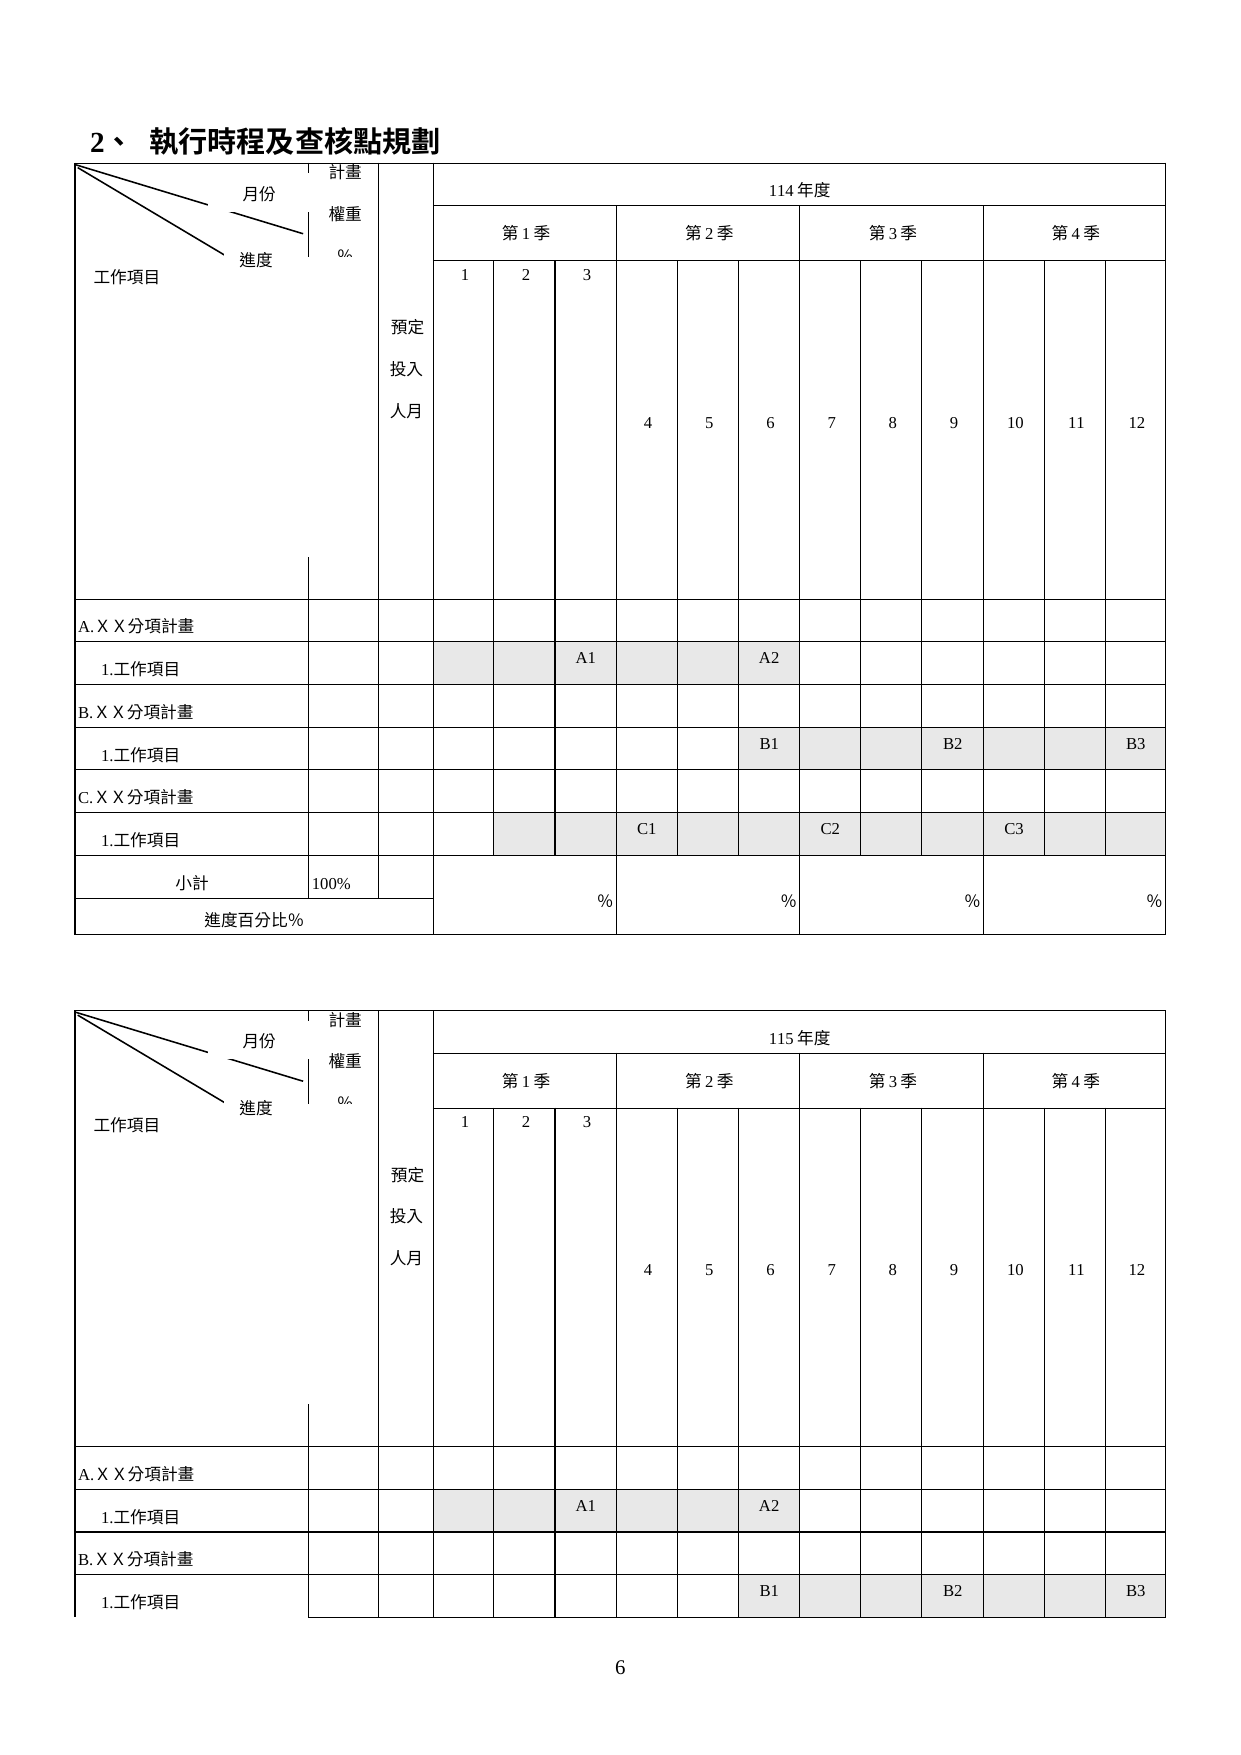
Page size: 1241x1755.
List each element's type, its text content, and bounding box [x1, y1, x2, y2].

table_cell [617, 600, 677, 641]
table_cell [309, 600, 378, 641]
table_cell [556, 728, 616, 769]
table_cell [861, 1490, 921, 1531]
table_cell C2 [800, 813, 860, 855]
table_header 計畫 權重 ％ [309, 164, 378, 598]
table_cell [556, 813, 616, 855]
table_cell C.ＸＸ分項計畫 [76, 770, 308, 812]
table_cell [556, 770, 616, 812]
table_cell [556, 1575, 616, 1617]
table_cell [309, 1575, 378, 1617]
table_cell 100% [309, 856, 378, 897]
table_cell [1045, 1575, 1105, 1617]
table_cell [494, 728, 554, 769]
table_cell [1045, 728, 1105, 769]
table_cell [984, 1447, 1044, 1489]
table_cell 進度百分比％ [76, 899, 433, 934]
table_cell 10 [984, 1109, 1044, 1446]
table_cell 4 [617, 261, 677, 598]
table_cell 11 [1045, 1109, 1105, 1446]
table_cell [984, 685, 1044, 727]
table_cell [861, 600, 921, 641]
table_cell A2 [739, 1490, 799, 1531]
table_cell [800, 1533, 860, 1574]
table_cell [494, 1490, 554, 1531]
table_cell B2 [922, 728, 983, 769]
table_cell [861, 642, 921, 684]
table_cell [678, 685, 738, 727]
table_cell [800, 685, 860, 727]
table_cell [1045, 1447, 1105, 1489]
table_cell 1.工作項目 [76, 728, 308, 769]
table_cell [922, 600, 983, 641]
table_cell B3 [1106, 728, 1165, 769]
table_cell [494, 1447, 554, 1489]
table_cell [617, 1575, 677, 1617]
table_cell [739, 685, 799, 727]
table_cell B.ＸＸ分項計畫 [76, 1533, 308, 1574]
table_cell B2 [922, 1575, 983, 1617]
table_cell 第1季 [434, 1054, 616, 1108]
table_cell 1 [434, 1109, 493, 1446]
table_header 預定投入人月 [379, 1011, 433, 1446]
table_cell [379, 642, 433, 684]
table_cell 第2季 [617, 1054, 799, 1108]
table_cell [617, 1490, 677, 1531]
table_cell [309, 685, 378, 727]
table_cell [739, 813, 799, 855]
table_cell [309, 770, 378, 812]
table_cell [379, 728, 433, 769]
table_cell ％ [434, 856, 616, 934]
table_cell [434, 600, 493, 641]
table_cell A1 [556, 642, 616, 684]
table_cell [739, 1447, 799, 1489]
table_cell [1106, 685, 1165, 727]
table_cell [861, 685, 921, 727]
table_cell [1106, 1533, 1165, 1574]
table_cell [309, 813, 378, 855]
table_cell [922, 770, 983, 812]
table_cell [800, 600, 860, 641]
table_cell [309, 728, 378, 769]
table_cell ％ [617, 856, 799, 934]
table_cell [861, 1447, 921, 1489]
table_cell 5 [678, 261, 738, 598]
table_header [76, 1011, 376, 1446]
table_cell [434, 1490, 493, 1531]
table_cell [379, 1575, 433, 1617]
table_cell [494, 770, 554, 812]
table_cell [617, 685, 677, 727]
table_cell 10 [984, 261, 1044, 598]
table_cell [678, 1533, 738, 1574]
table_cell [309, 1447, 378, 1489]
table_header 計畫 權重 ％ [309, 1011, 378, 1446]
table_cell [1045, 642, 1105, 684]
table_cell 小計 [76, 856, 308, 897]
table_cell [494, 600, 554, 641]
table_header 預定投入人月 [379, 164, 433, 598]
table_cell [984, 1533, 1044, 1574]
table_cell 第3季 [800, 206, 983, 260]
table_cell [678, 770, 738, 812]
table_cell [556, 600, 616, 641]
table_cell 第4季 [984, 1054, 1165, 1108]
table_cell 第3季 [800, 1054, 983, 1108]
table_cell [739, 1533, 799, 1574]
table_cell 7 [800, 1109, 860, 1446]
table_cell [678, 728, 738, 769]
table_cell [984, 1575, 1044, 1617]
table_cell 第2季 [617, 206, 799, 260]
table_cell [922, 642, 983, 684]
table_cell 11 [1045, 261, 1105, 598]
table_cell [800, 1447, 860, 1489]
table_cell [617, 1533, 677, 1574]
table_cell 12 [1106, 1109, 1165, 1446]
table_cell [1106, 813, 1165, 855]
table_cell 9 [922, 1109, 983, 1446]
table_cell [984, 770, 1044, 812]
table_cell [379, 813, 433, 855]
table_cell [984, 728, 1044, 769]
table_cell B3 [1106, 1575, 1165, 1617]
table_cell [922, 685, 983, 727]
table_header [76, 164, 376, 598]
table_cell [1106, 642, 1165, 684]
table_cell [922, 1447, 983, 1489]
table_cell [434, 642, 493, 684]
table_cell 3 [556, 261, 616, 598]
table_cell [494, 813, 554, 855]
table_cell 1.工作項目 [76, 1575, 308, 1617]
table_cell [494, 1575, 554, 1617]
table_cell 第4季 [984, 206, 1165, 260]
table_cell 8 [861, 1109, 921, 1446]
table_cell [861, 813, 921, 855]
table_cell [800, 770, 860, 812]
table_cell B1 [739, 728, 799, 769]
table_cell [984, 600, 1044, 641]
table_cell [800, 1490, 860, 1531]
table_cell [678, 642, 738, 684]
table_cell B.ＸＸ分項計畫 [76, 685, 308, 727]
table_cell [434, 1575, 493, 1617]
table_cell 1 [434, 261, 493, 598]
table_cell [1106, 1490, 1165, 1531]
table_cell [617, 728, 677, 769]
table_cell [1106, 600, 1165, 641]
table_cell [800, 728, 860, 769]
table_cell [379, 1533, 433, 1574]
table_cell [434, 770, 493, 812]
table_cell 9 [922, 261, 983, 598]
table_cell [379, 600, 433, 641]
table_cell 8 [861, 261, 921, 598]
table_cell [556, 1447, 616, 1489]
table_cell [434, 1447, 493, 1489]
table_cell A.ＸＸ分項計畫 [76, 600, 308, 641]
table_cell [861, 1575, 921, 1617]
table_cell [922, 1533, 983, 1574]
table_cell [678, 1490, 738, 1531]
table_cell 2 [494, 261, 554, 598]
table_cell [494, 685, 554, 727]
table_cell [861, 770, 921, 812]
table_cell [617, 1447, 677, 1489]
table_cell [1045, 685, 1105, 727]
table_cell A2 [739, 642, 799, 684]
table_cell [800, 642, 860, 684]
table_cell 第1季 [434, 206, 616, 260]
table_cell [984, 1490, 1044, 1531]
table_cell [678, 600, 738, 641]
table_cell [678, 1575, 738, 1617]
table_cell 6 [739, 1109, 799, 1446]
table_cell A1 [556, 1490, 616, 1531]
table_cell A.ＸＸ分項計畫 [76, 1447, 308, 1489]
table_cell [556, 685, 616, 727]
table_cell [556, 1533, 616, 1574]
table_cell [739, 600, 799, 641]
table_cell [678, 1447, 738, 1489]
table_cell [434, 728, 493, 769]
table_cell [922, 813, 983, 855]
table_cell 6 [739, 261, 799, 598]
table_cell [379, 685, 433, 727]
table_cell 2 [494, 1109, 554, 1446]
table_cell [1045, 1533, 1105, 1574]
table_cell [1106, 1447, 1165, 1489]
table_cell [1045, 770, 1105, 812]
table_cell 1.工作項目 [76, 813, 308, 855]
table_cell C3 [984, 813, 1044, 855]
table_cell [379, 1447, 433, 1489]
table_cell 5 [678, 1109, 738, 1446]
table_cell [494, 1533, 554, 1574]
table_cell B1 [739, 1575, 799, 1617]
table_cell C1 [617, 813, 677, 855]
table_cell [1045, 600, 1105, 641]
table_cell 4 [617, 1109, 677, 1446]
table_cell [800, 1575, 860, 1617]
list 執行時程及查核點規劃 [90, 112, 1165, 162]
table_cell [861, 1533, 921, 1574]
table_cell ％ [984, 856, 1165, 934]
table_cell 1.工作項目 [76, 1490, 308, 1531]
table_cell [379, 1490, 433, 1531]
table_cell [379, 856, 433, 897]
table_cell [861, 728, 921, 769]
table_cell [379, 770, 433, 812]
table_cell [309, 1490, 378, 1531]
table_cell 3 [556, 1109, 616, 1446]
table_header 114年度 [434, 164, 1165, 205]
table_cell [617, 770, 677, 812]
table_cell [434, 1533, 493, 1574]
table_cell [309, 1533, 378, 1574]
table_cell [434, 813, 493, 855]
table_cell [1045, 813, 1105, 855]
table_cell [617, 642, 677, 684]
table_cell [1045, 1490, 1105, 1531]
table_cell [739, 770, 799, 812]
table_cell [984, 642, 1044, 684]
table_header 115年度 [434, 1011, 1165, 1053]
table_cell 1.工作項目 [76, 642, 308, 684]
table_cell 12 [1106, 261, 1165, 598]
table_cell 7 [800, 261, 860, 598]
table_cell [434, 685, 493, 727]
table_cell [922, 1490, 983, 1531]
table_cell [494, 642, 554, 684]
table_cell [678, 813, 738, 855]
table_cell [1106, 770, 1165, 812]
table_cell [309, 642, 378, 684]
table_cell ％ [800, 856, 983, 934]
